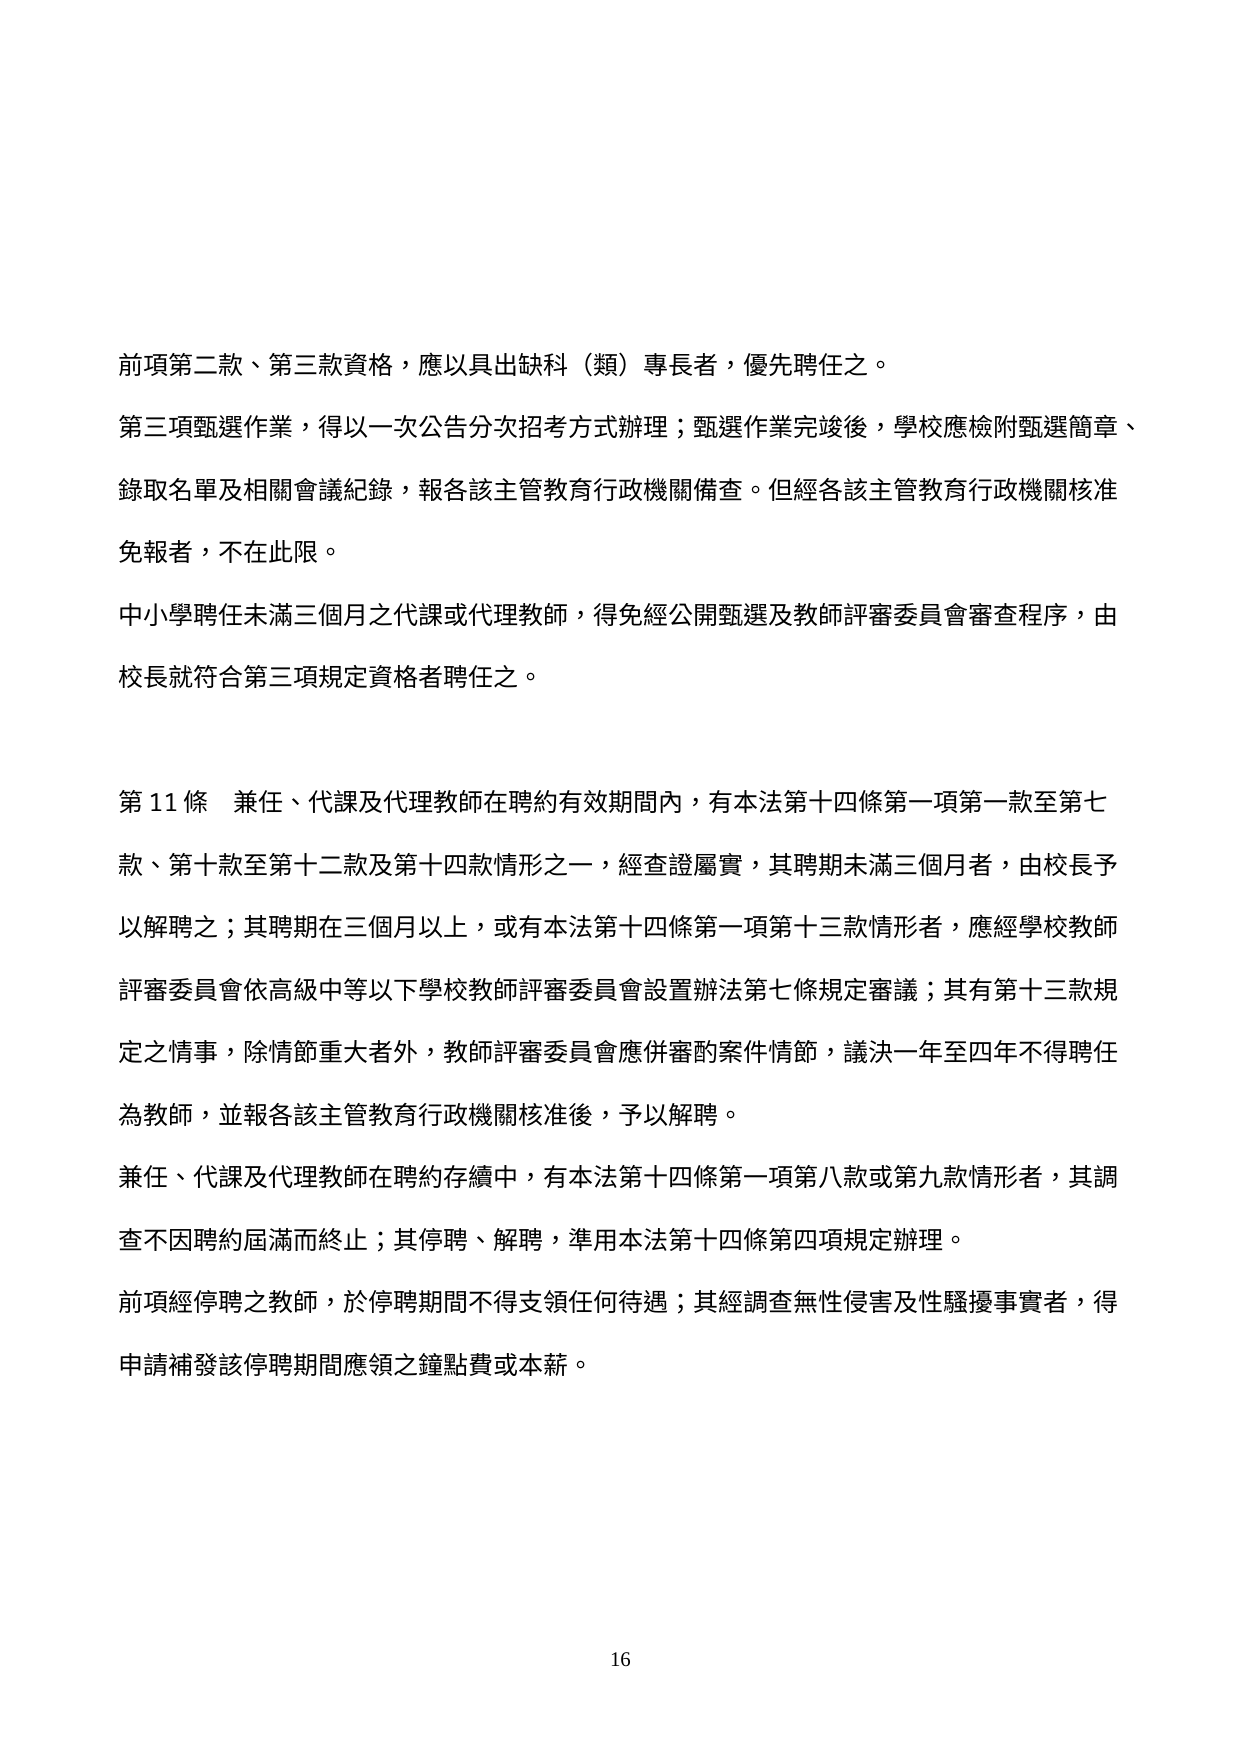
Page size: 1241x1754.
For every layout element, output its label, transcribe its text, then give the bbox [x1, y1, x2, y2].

text 兼任、代課及代理教師在聘約存續中，有本法第十四條第一項第八款或第九款情形者，其調查不因聘約屆滿而終止；其停聘、解聘，準用本法第十四條第四項規定辦理。 [118, 1134, 1122, 1259]
text 前項經停聘之教師，於停聘期間不得支領任何待遇；其經調查無性侵害及性騷擾事實者，得申請補發該停聘期間應領之鐘點費或本薪。 [118, 1259, 1122, 1384]
text 前項第二款、第三款資格，應以具出缺科（類）專長者，優先聘任之。 [118, 322, 1122, 384]
text 中小學聘任未滿三個月之代課或代理教師，得免經公開甄選及教師評審委員會審查程序，由校長就符合第三項規定資格者聘任之。 [118, 572, 1122, 697]
text 第11條 兼任、代課及代理教師在聘約有效期間內，有本法第十四條第一項第一款至第七款、第十款至第十二款及第十四款情形之一，經查證屬實，其聘期未滿三個月者，由校長予以解聘之；其聘期在三個月以上，或有本法第十四條第一項第十三款情形者，應經學校教師評審委員會依高級中等以下學校教師評審委員會設置辦法第七條規定審議；其有第十三款規定之情事，除情節重大者外，教師評審委員會應併審酌案件情節，議決一年至四年不得聘任為教師，並報各該主管教育行政機關核准後，予以解聘。 [118, 759, 1122, 1134]
text 第三項甄選作業，得以一次公告分次招考方式辦理；甄選作業完竣後，學校應檢附甄選簡章、錄取名單及相關會議紀錄，報各該主管教育行政機關備查。但經各該主管教育行政機關核准免報者，不在此限。 [118, 384, 1122, 572]
